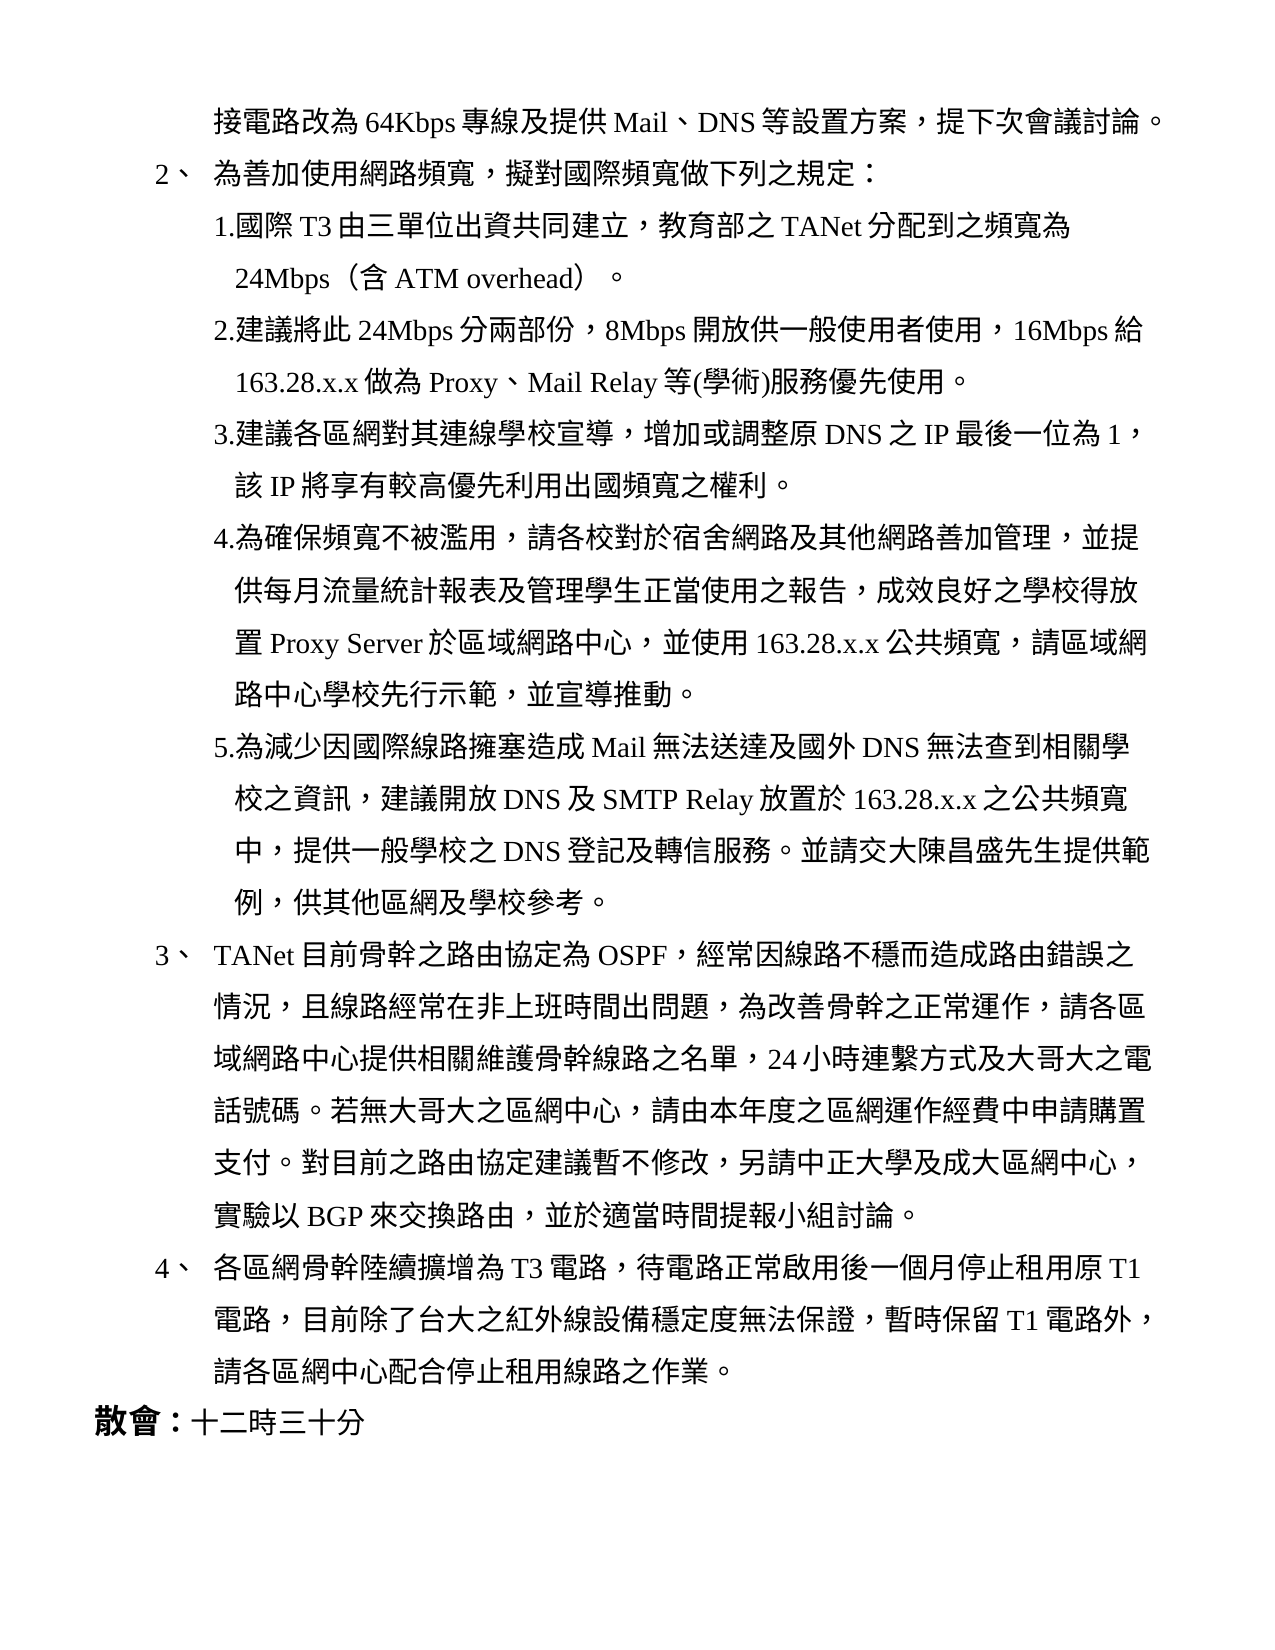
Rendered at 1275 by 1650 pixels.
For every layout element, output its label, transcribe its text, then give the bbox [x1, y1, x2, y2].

list TANet目前骨幹之路由協定為OSPF，經常因線路不穩而造成路由錯誤之情況，且線路經常在非上班時間出問題，為改善骨幹之正常運作，請各區域網路中心提供相關維護骨幹線路之名單，24小時連繫方式及大哥大之電話號碼。若無大哥大之區網中心，請由本年度之區網運作經費中申請購置支付。對目前之路由協定建議暫不修改，另請中正大學及成大區網中心，實驗以BGP來交換路由，並於適當時間提報小組討論。 [154, 922, 1157, 1234]
list 建議將此24Mbps分兩部份，8Mbps開放供一般使用者使用，16Mbps給163.28.x.x做為Proxy、Mail Relay等(學術)服務優先使用。 [213, 297, 1157, 401]
list 國際T3由三單位出資共同建立，教育部之TANet分配到之頻寬為24Mbps（含ATM overhead）。 [213, 193, 1157, 297]
list 各區網骨幹陸續擴增為T3電路，待電路正常啟用後一個月停止租用原T1電路，目前除了台大之紅外線設備穩定度無法保證，暫時保留T1電路外，請各區網中心配合停止租用線路之作業。 [154, 1234, 1157, 1391]
list 為確保頻寬不被濫用，請各校對於宿舍網路及其他網路善加管理，並提供每月流量統計報表及管理學生正當使用之報告，成效良好之學校得放置Proxy Server於區域網路中心，並使用163.28.x.x公共頻寬，請區域網路中心學校先行示範，並宣導推動。 [213, 505, 1157, 714]
list 為減少因國際線路擁塞造成Mail無法送達及國外DNS無法查到相關學校之資訊，建議開放DNS及SMTP Relay放置於163.28.x.x之公共頻寬中，提供一般學校之DNS登記及轉信服務。並請交大陳昌盛先生提供範例，供其他區網及學校參考。 [213, 714, 1157, 922]
list 建議各區網對其連線學校宣導，增加或調整原DNS之IP最後一位為1，該IP將享有較高優先利用出國頻寬之權利。 [213, 401, 1157, 505]
list 對於年代影視事業股份有限公司所提之互連計畫案，請該公司核實贊助之經費（可包含安裝費用、維護費用及其他必要之費用），並考慮是否將撥接電路改為64Kbps專線及提供Mail、DNS等設置方案，提下次會議討論。 [154, 89, 1157, 141]
list 為善加使用網路頻寬，擬對國際頻寬做下列之規定： [154, 141, 1157, 193]
text 散會：十二時三十分 [94, 1391, 1157, 1443]
